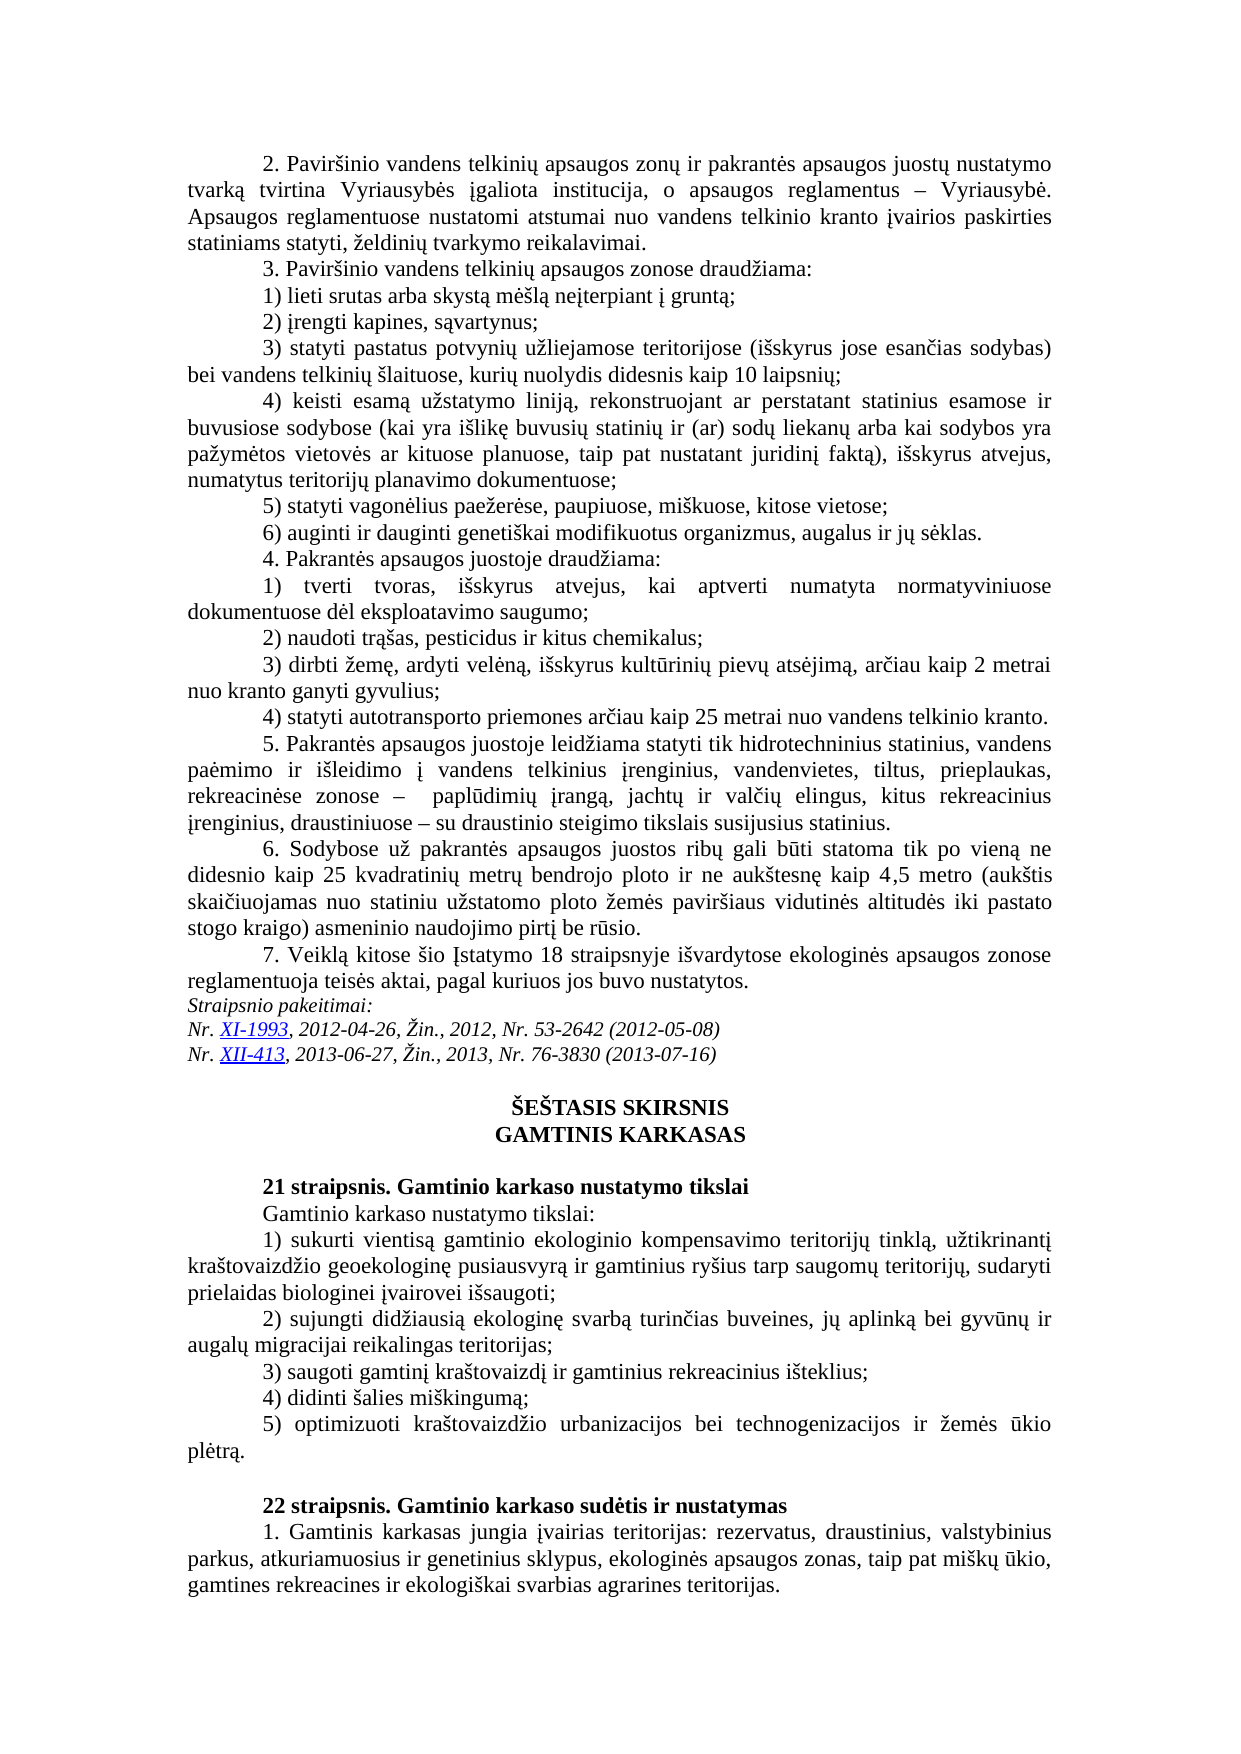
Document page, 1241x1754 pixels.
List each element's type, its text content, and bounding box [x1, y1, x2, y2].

text 6) auginti ir dauginti genetiškai modifikuotus organizmus, augalus ir jų sėklas. [187, 519, 1053, 545]
text 1) tverti tvoras, išskyrus atvejus, kai aptverti numatyta normatyviniuose dokumentuose dėl eksploatavimo saugumo; [187, 572, 1053, 624]
subtitle 22 straipsnis. Gamtinio karkaso sudėtis ir nustatymas [187, 1492, 1053, 1518]
text 5. Pakrantės apsaugos juostoje leidžiama statyti tik hidrotechninius statinius, vandens paėmimo ir išleidimo į vandens telkinius įrenginius, vandenvietes, tiltus, prieplaukas, rekreacinėse zonose – paplūdimių įrangą, jachtų ir valčių elingus, kitus rekreacinius įrenginius, draustiniuose – su draustinio steigimo tikslais susijusius statinius. [187, 730, 1053, 835]
text Straipsnio pakeitimai: [187, 993, 1053, 1017]
text 6. Sodybose už pakrantės apsaugos juostos ribų gali būti statoma tik po vieną ne didesnio kaip 25 kvadratinių metrų bendrojo ploto ir ne aukštesnę kaip 4,5 metro (aukštis skaičiuojamas nuo statiniu užstatomo ploto žemės paviršiaus vidutinės altitudės iki pastato stogo kraigo) asmeninio naudojimo pirtį be rūsio. [187, 835, 1053, 941]
text 2) įrengti kapines, sąvartynus; [187, 308, 1053, 334]
text 2) sujungti didžiausią ekologinę svarbą turinčias buveines, jų aplinką bei gyvūnų ir augalų migracijai reikalingas teritorijas; [187, 1305, 1053, 1358]
text 2) naudoti trąšas, pesticidus ir kitus chemikalus; [187, 624, 1053, 651]
text 1) lieti srutas arba skystą mėšlą neįterpiant į gruntą; [187, 282, 1053, 308]
text Gamtinio karkaso nustatymo tikslai: [187, 1200, 1053, 1226]
text Nr. XII-413, 2013-06-27, Žin., 2013, Nr. 76-3830 (2013-07-16) [187, 1041, 1053, 1066]
text 3) saugoti gamtinį kraštovaizdį ir gamtinius rekreacinius išteklius; [187, 1358, 1053, 1384]
text 5) optimizuoti kraštovaizdžio urbanizacijos bei technogenizacijos ir žemės ūkio plėtrą. [187, 1411, 1053, 1463]
text 4) statyti autotransporto priemones arčiau kaip 25 metrai nuo vandens telkinio kranto. [187, 703, 1053, 730]
text 3) statyti pastatus potvynių užliejamose teritorijose (išskyrus jose esančias sodybas) bei vandens telkinių šlaituose, kurių nuolydis didesnis kaip 10 laipsnių; [187, 334, 1053, 387]
text 4) keisti esamą užstatymo liniją, rekonstruojant ar perstatant statinius esamose ir buvusiose sodybose (kai yra išlikę buvusių statinių ir (ar) sodų liekanų arba kai sodybos yra pažymėtos vietovės ar kituose planuose, taip pat nustatant juridinį faktą), išskyrus atvejus, numatytus teritorijų planavimo dokumentuose; [187, 387, 1053, 493]
text 5) statyti vagonėlius paežerėse, paupiuose, miškuose, kitose vietose; [187, 493, 1053, 519]
text 7. Veiklą kitose šio Įstatymo 18 straipsnyje išvardytose ekologinės apsaugos zonose reglamentuoja teisės aktai, pagal kuriuos jos buvo nustatytos. [187, 941, 1053, 993]
text 4. Pakrantės apsaugos juostoje draudžiama: [187, 545, 1053, 572]
subtitle 21 straipsnis. Gamtinio karkaso nustatymo tikslai [187, 1173, 1053, 1200]
text 1) sukurti vientisą gamtinio ekologinio kompensavimo teritorijų tinklą, užtikrinantį kraštovaizdžio geoekologinę pusiausvyrą ir gamtinius ryšius tarp saugomų teritorijų, sudaryti prielaidas biologinei įvairovei išsaugoti; [187, 1226, 1053, 1305]
text 2. Paviršinio vandens telkinių apsaugos zonų ir pakrantės apsaugos juostų nustatymo tvarką tvirtina Vyriausybės įgaliota institucija, o apsaugos reglamentus – Vyriausybė. Apsaugos reglamentuose nustatomi atstumai nuo vandens telkinio kranto įvairios paskirties statiniams statyti, želdinių tvarkymo reikalavimai. [187, 150, 1053, 255]
subtitle ŠEŠTASIS SKIRSNIS [187, 1094, 1053, 1121]
text 4) didinti šalies miškingumą; [187, 1384, 1053, 1411]
text 1. Gamtinis karkasas jungia įvairias teritorijas: rezervatus, draustinius, valstybinius parkus, atkuriamuosius ir genetinius sklypus, ekologinės apsaugos zonas, taip pat miškų ūkio, gamtines rekreacines ir ekologiškai svarbias agrarines teritorijas. [187, 1518, 1053, 1597]
subtitle GAMTINIS KARKASAS [187, 1121, 1053, 1147]
text 3. Paviršinio vandens telkinių apsaugos zonose draudžiama: [187, 255, 1053, 282]
text Nr. XI-1993, 2012-04-26, Žin., 2012, Nr. 53-2642 (2012-05-08) [187, 1017, 1053, 1041]
text 3) dirbti žemę, ardyti velėną, išskyrus kultūrinių pievų atsėjimą, arčiau kaip 2 metrai nuo kranto ganyti gyvulius; [187, 651, 1053, 703]
